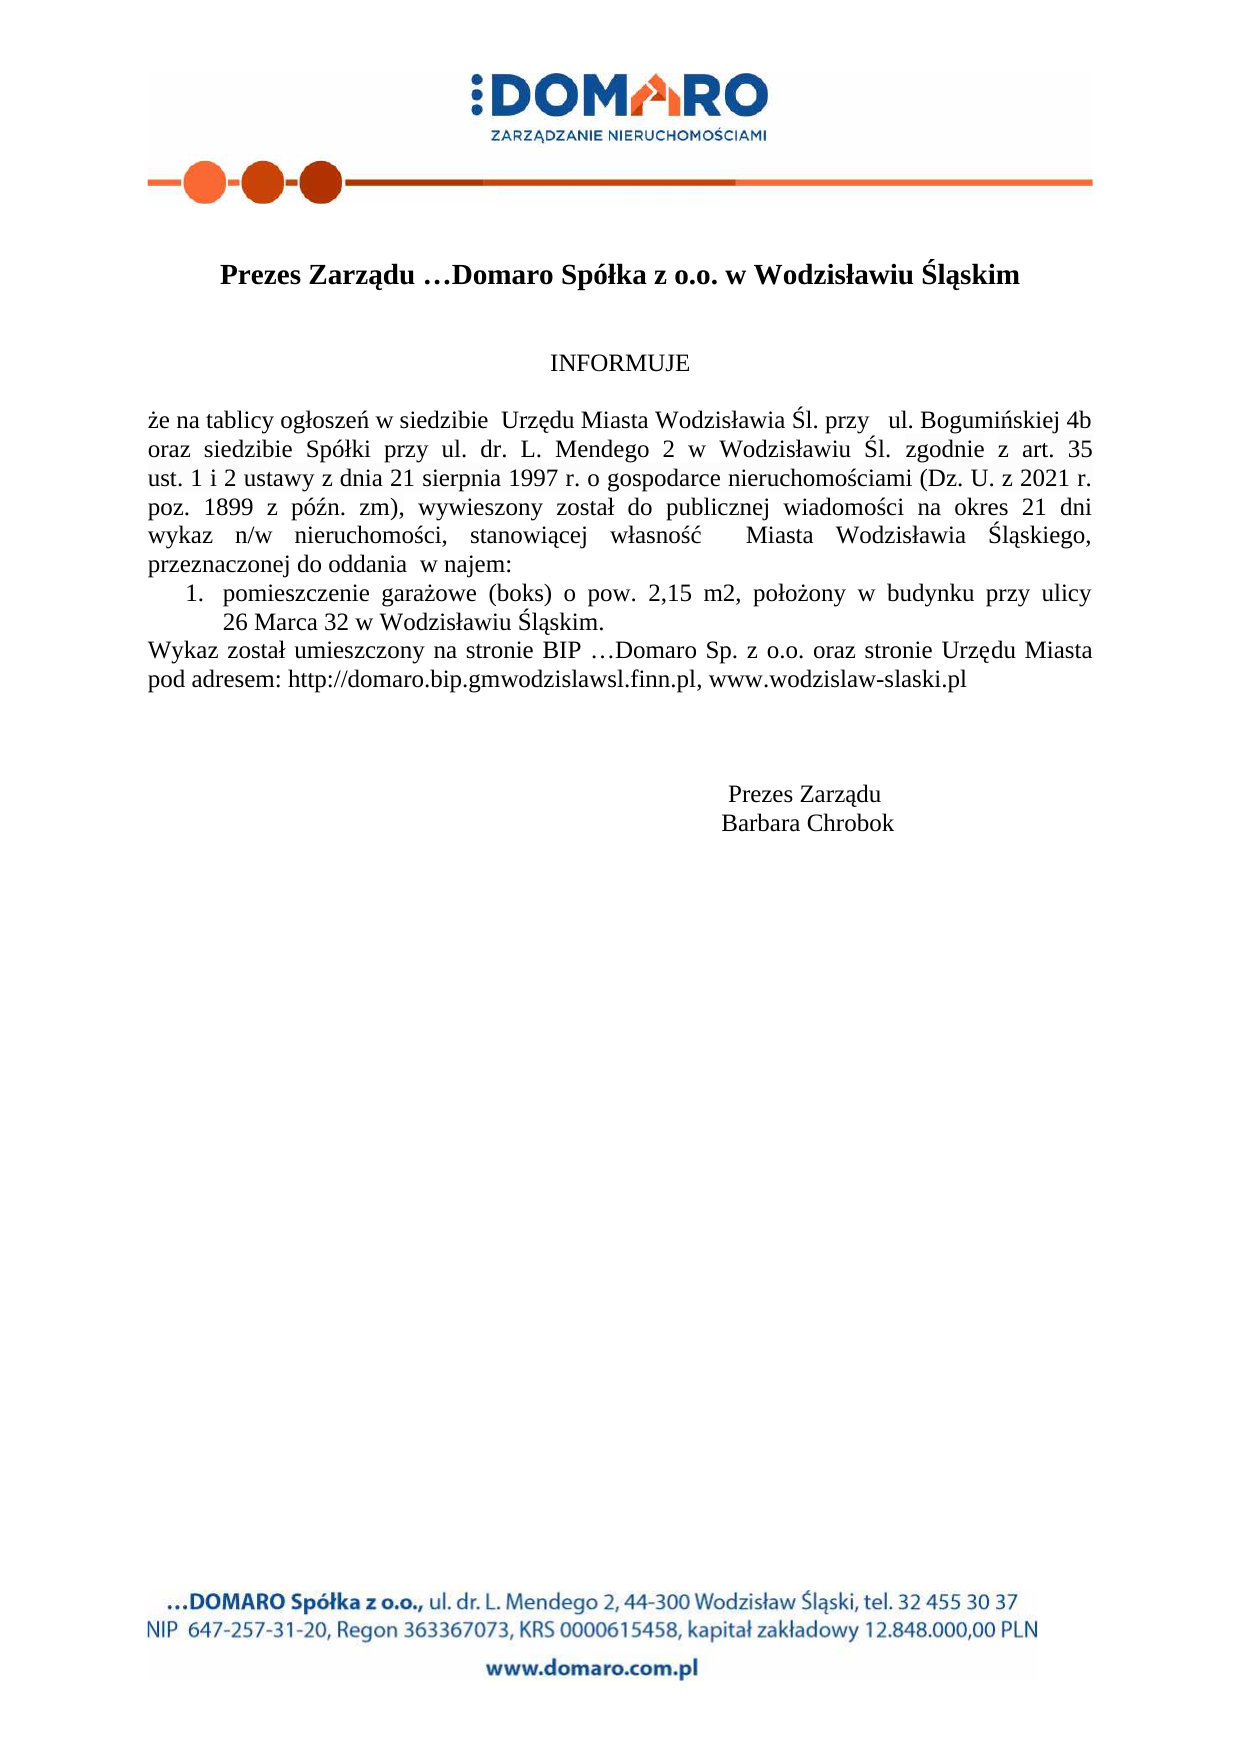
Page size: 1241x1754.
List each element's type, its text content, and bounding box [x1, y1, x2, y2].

text Prezes Zarządu …Domaro Spółka z o.o. w Wodzisławiu Śląskim [148, 257, 1093, 290]
picture [147, 73, 1093, 204]
text INFORMUJE [148, 348, 1093, 377]
list pomieszczenie garażowe (boks) o pow. 2,15 m2, położony w budynku przy ulicy 26 Marca 32 w Wodzisławiu Śląskim. [185, 578, 1093, 635]
text Wykaz został umieszczony na stronie BIP …Domaro Sp. z o.o. oraz stronie Urzędu Miasta pod adresem: http://domaro.bip.gmwodzislawsl.finn.pl, www.wodzislaw-slaski.pl [148, 635, 1093, 693]
text Barbara Chrobok [148, 808, 1093, 837]
text że na tablicy ogłoszeń w siedzibie Urzędu Miasta Wodzisławia Śl. przy ul. Bogumińskiej 4b oraz siedzibie Spółki przy ul. dr. L. Mendego 2 w Wodzisławiu Śl. zgodnie z art. 35 ust. 1 i 2 ustawy z dnia 21 sierpnia 1997 r. o gospodarce nieruchomościami (Dz. U. z 2021 r. poz. 1899 z późn. zm), wywieszony został do publicznej wiadomości na okres 21 dni wykaz n/w nieruchomości, stanowiącej własność Miasta Wodzisławia Śląskiego, przeznaczonej do oddania w najem: [148, 405, 1093, 578]
text Prezes Zarządu [148, 779, 1093, 808]
picture [147, 1590, 1038, 1681]
